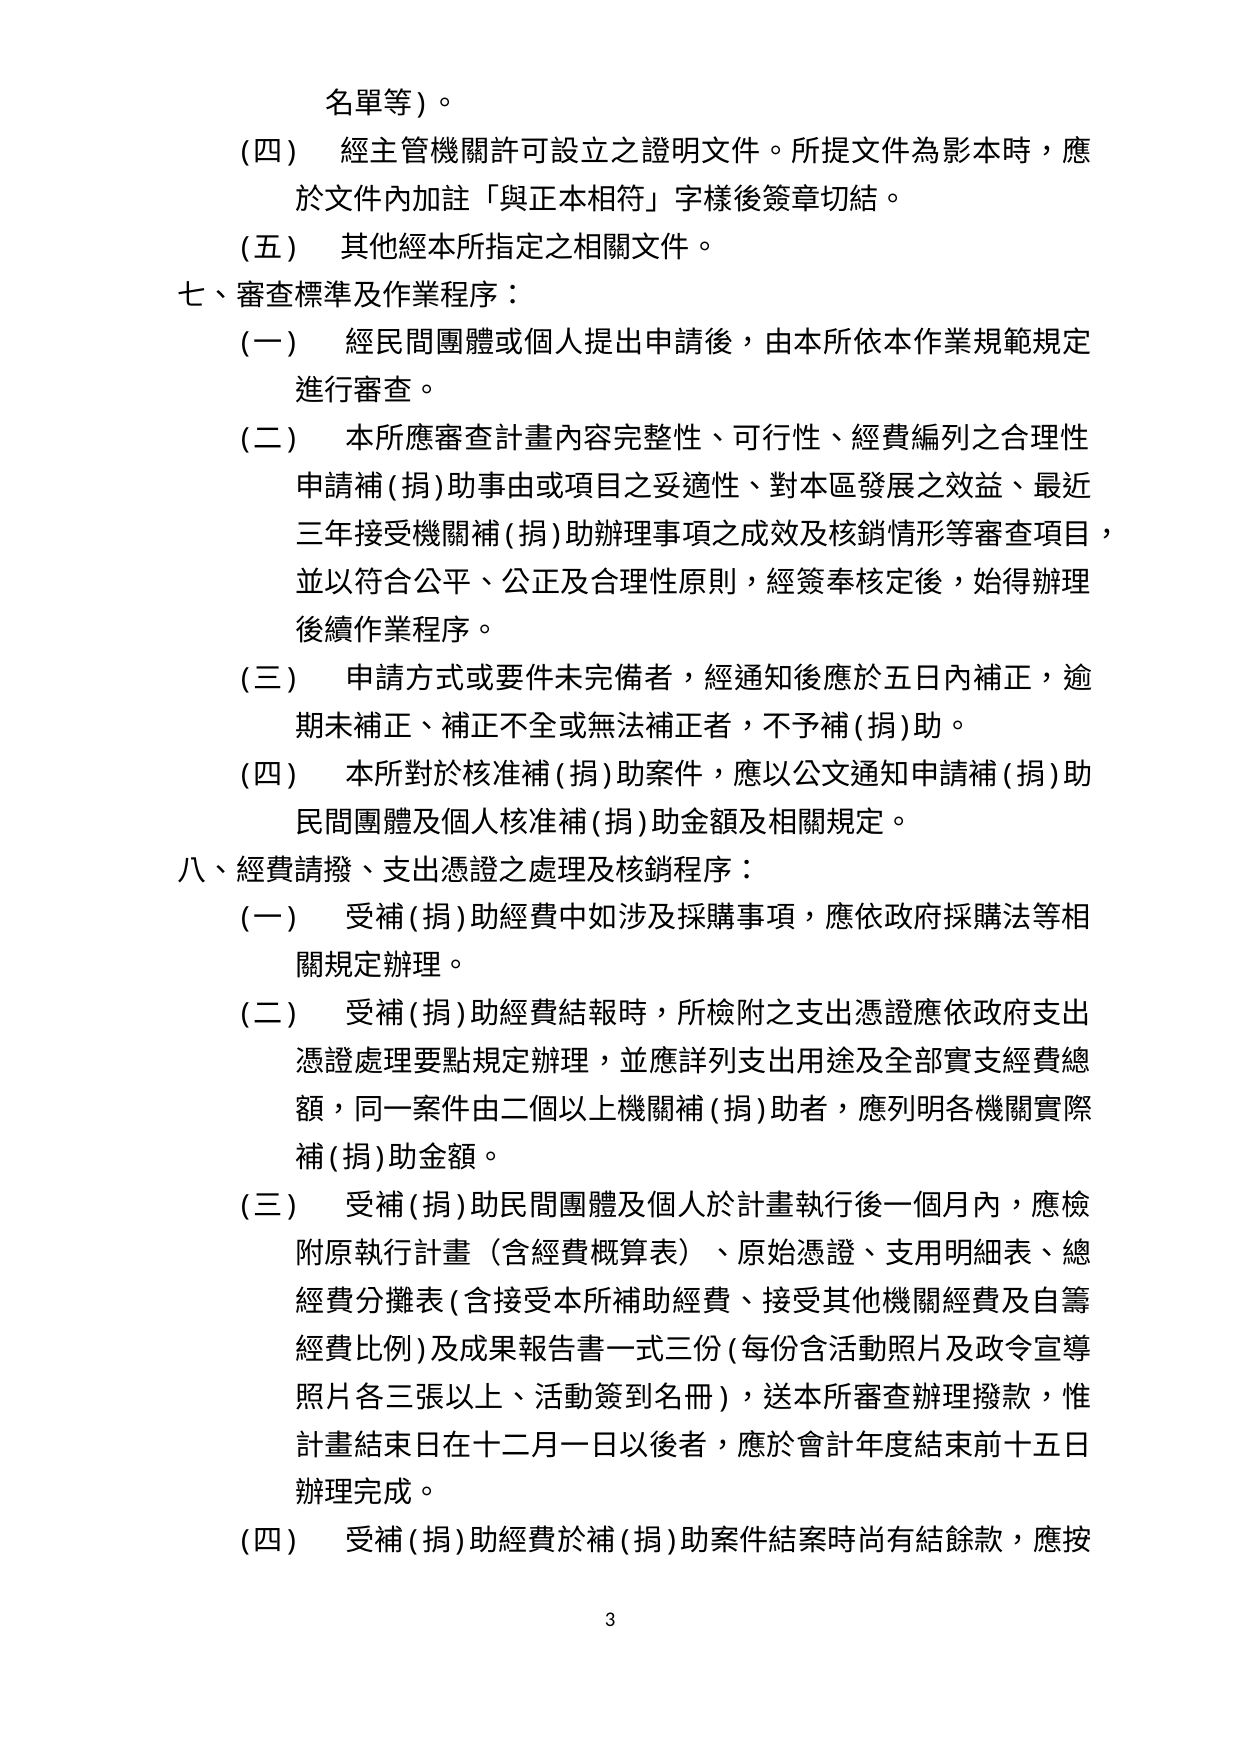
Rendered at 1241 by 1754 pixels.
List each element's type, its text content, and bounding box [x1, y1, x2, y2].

list 經主管機關許可設立之證明文件。所提文件為影本時，應於文件內加註「與正本相符」字樣後簽章切結。 [236, 123, 1092, 219]
list 名單等)。 [295, 75, 1092, 123]
list 受補(捐)助經費中如涉及採購事項，應依政府採購法等相關規定辦理。 [236, 889, 1092, 985]
list 本所應審查計畫內容完整性、可行性、經費編列之合理性、申請補(捐)助事由或項目之妥適性、對本區發展之效益、最近三年接受機關補(捐)助辦理事項之成效及核銷情形等審查項目，並以符合公平、公正及合理性原則，經簽奉核定後，始得辦理後續作業程序。 [236, 410, 1092, 650]
list 申請方式或要件未完備者，經通知後應於五日內補正，逾期未補正、補正不全或無法補正者，不予補(捐)助。 [236, 650, 1092, 746]
list 審查標準及作業程序： [177, 267, 1092, 314]
list 經民間團體或個人提出申請後，由本所依本作業規範規定進行審查。 [236, 314, 1092, 410]
list 本所對於核准補(捐)助案件，應以公文通知申請補(捐)助民間團體及個人核准補(捐)助金額及相關規定。 [236, 746, 1092, 842]
list 受補(捐)助經費結報時，所檢附之支出憑證應依政府支出憑證處理要點規定辦理，並應詳列支出用途及全部實支經費總額，同一案件由二個以上機關補(捐)助者，應列明各機關實際補(捐)助金額。 [236, 985, 1092, 1177]
list 經費請撥、支出憑證之處理及核銷程序： [177, 842, 1092, 889]
list 受補(捐)助經費於補(捐)助案件結案時尚有結餘款，應按 [236, 1512, 1092, 1560]
list 受補(捐)助民間團體及個人於計畫執行後一個月內，應檢附原執行計畫（含經費概算表）、原始憑證、支用明細表、總經費分攤表(含接受本所補助經費、接受其他機關經費及自籌經費比例)及成果報告書一式三份(每份含活動照片及政令宣導照片各三張以上、活動簽到名冊)，送本所審查辦理撥款，惟計畫結束日在十二月一日以後者，應於會計年度結束前十五日辦理完成。 [236, 1177, 1092, 1512]
list 其他經本所指定之相關文件。 [236, 219, 1092, 267]
